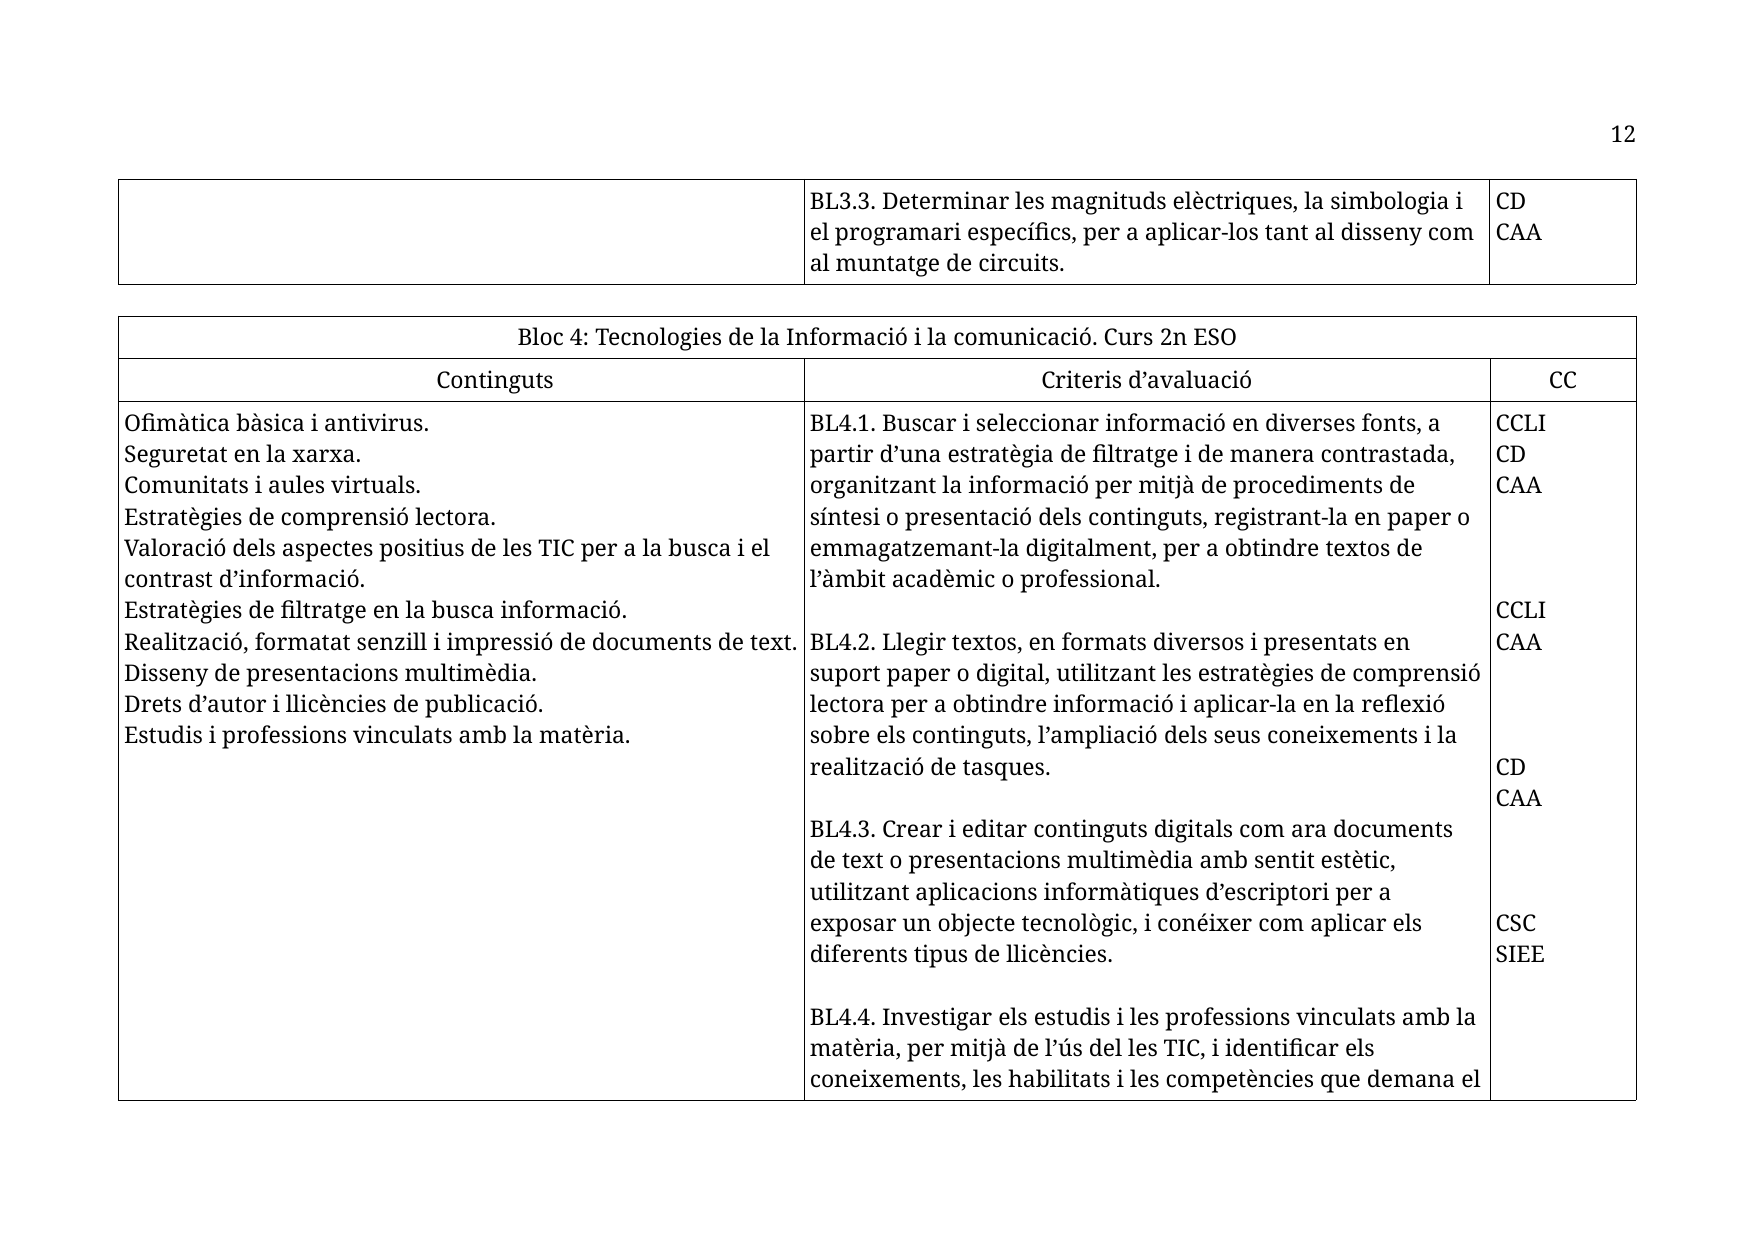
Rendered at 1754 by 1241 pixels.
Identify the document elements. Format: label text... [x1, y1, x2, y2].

table_cell BL3.3. Determinar les magnituds elèctriques, la simbologia i el programari específics, per a aplicar-los tant al disseny com al muntatge de circuits. [805, 180, 1489, 284]
table_header Bloc 4: Tecnologies de la Informació i la comunicació. Curs 2n ESO [119, 317, 1636, 358]
table_cell BL4.1. Buscar i seleccionar informació en diverses fonts, a partir d’una estratègia de filtratge i de manera contrastada, organitzant la informació per mitjà de procediments de síntesi o presentació dels continguts, registrant-la en paper o emmagatzemant-la digitalment, per a obtindre textos de l’àmbit acadèmic o professional. BL4.2. Llegir textos, en formats diversos i presentats en suport paper o digital, utilitzant les estratègies de comprensió lectora per a obtindre informació i aplicar-la en la reflexió sobre els continguts, l’ampliació dels seus coneixements i la realització de tasques. BL4.3. Crear i editar continguts digitals com ara documents de text o presentacions multimèdia amb sentit estètic, utilitzant aplicacions informàtiques d’escriptori per a exposar un objecte tecnològic, i conéixer com aplicar els diferents tipus de llicències. BL4.4. Investigar els estudis i les professions vinculats amb la matèria, per mitjà de l’ús del les TIC, i identificar els coneixements, les habilitats i les competències que demana el [805, 402, 1490, 1100]
table_cell Criteris d’avaluació [805, 359, 1490, 401]
table_cell CC [1491, 359, 1636, 401]
table_cell Continguts [119, 359, 804, 401]
table_cell [119, 180, 804, 284]
table_cell Ofimàtica bàsica i antivirus. Seguretat en la xarxa. Comunitats i aules virtuals. Estratègies de comprensió lectora. Valoració dels aspectes positius de les TIC per a la busca i el contrast d’informació. Estratègies de filtratge en la busca informació. Realització, formatat senzill i impressió de documents de text. Disseny de presentacions multimèdia. Drets d’autor i llicències de publicació. Estudis i professions vinculats amb la matèria. [119, 402, 804, 1100]
table_cell CCLI CD CAA CCLI CAA CD CAA CSC SIEE [1491, 402, 1636, 1100]
table_cell CD CAA [1490, 180, 1636, 284]
